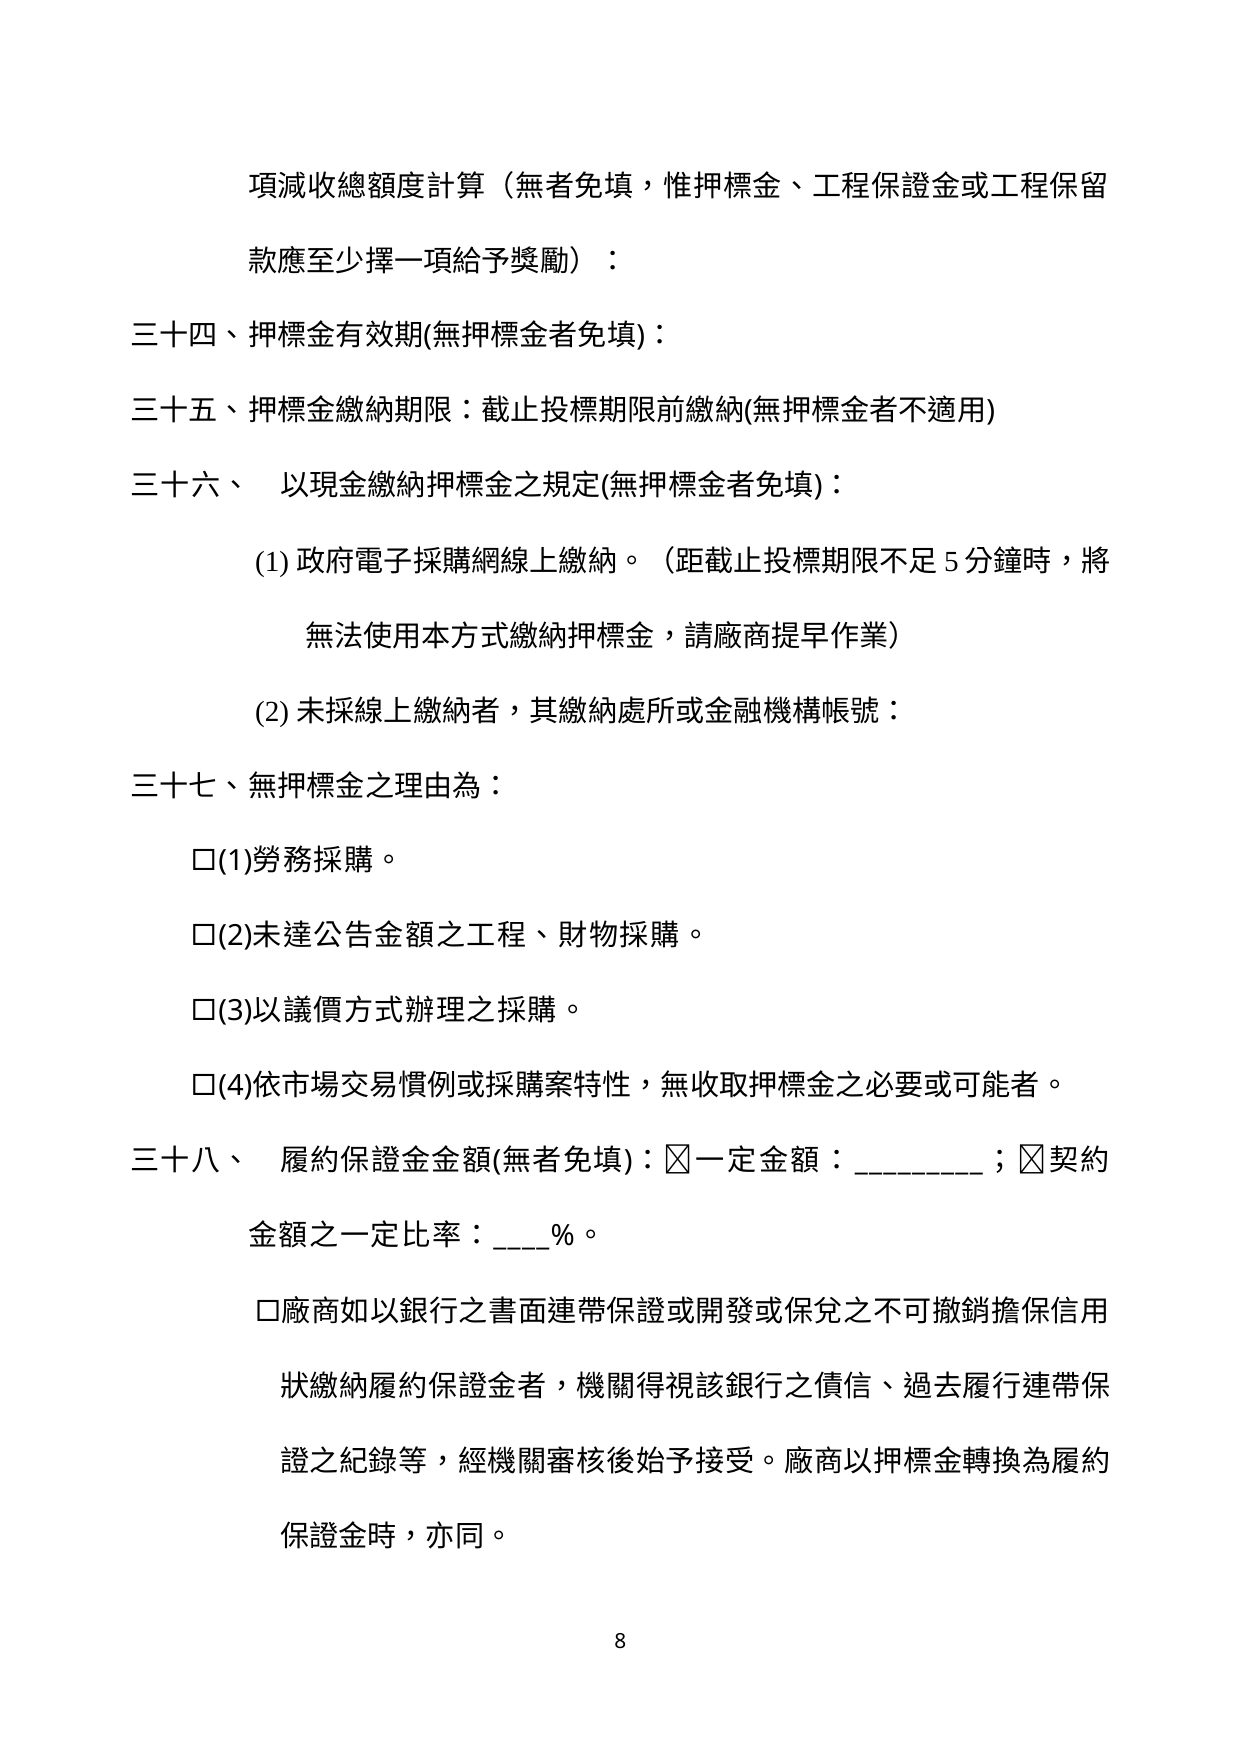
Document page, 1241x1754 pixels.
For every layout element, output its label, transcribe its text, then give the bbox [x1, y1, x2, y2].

text (1) 政府電子採購網線上繳納。（距截止投標期限不足5分鐘時，將無法使用本方式繳納押標金，請廠商提早作業） [255, 521, 1110, 671]
list 履約保證金金額(無者免填)：一定金額：_________；契約金額之一定比率：____%。 [130, 1121, 1110, 1271]
list 以現金繳納押標金之規定(無押標金者免填)： [130, 446, 1110, 521]
text (2)未達公告金額之工程、財物採購。 [130, 896, 1110, 971]
text (4)依市場交易慣例或採購案特性，無收取押標金之必要或可能者。 [130, 1046, 1110, 1121]
list 押標金繳納期限：截止投標期限前繳納(無押標金者不適用) [130, 371, 1110, 446]
text 項減收總額度計算（無者免填，惟押標金、工程保證金或工程保留款應至少擇一項給予獎勵）： [248, 146, 1110, 296]
text (1)勞務採購。 [130, 821, 1110, 896]
text (2) 未採線上繳納者，其繳納處所或金融機構帳號： [255, 671, 1110, 746]
text (3)以議價方式辦理之採購。 [130, 971, 1110, 1046]
list 無押標金之理由為： [130, 746, 1110, 821]
text 廠商如以銀行之書面連帶保證或開發或保兌之不可撤銷擔保信用狀繳納履約保證金者，機關得視該銀行之債信、過去履行連帶保證之紀錄等，經機關審核後始予接受。廠商以押標金轉換為履約保證金時，亦同。 [255, 1271, 1110, 1571]
list 押標金有效期(無押標金者免填)： [130, 296, 1110, 371]
